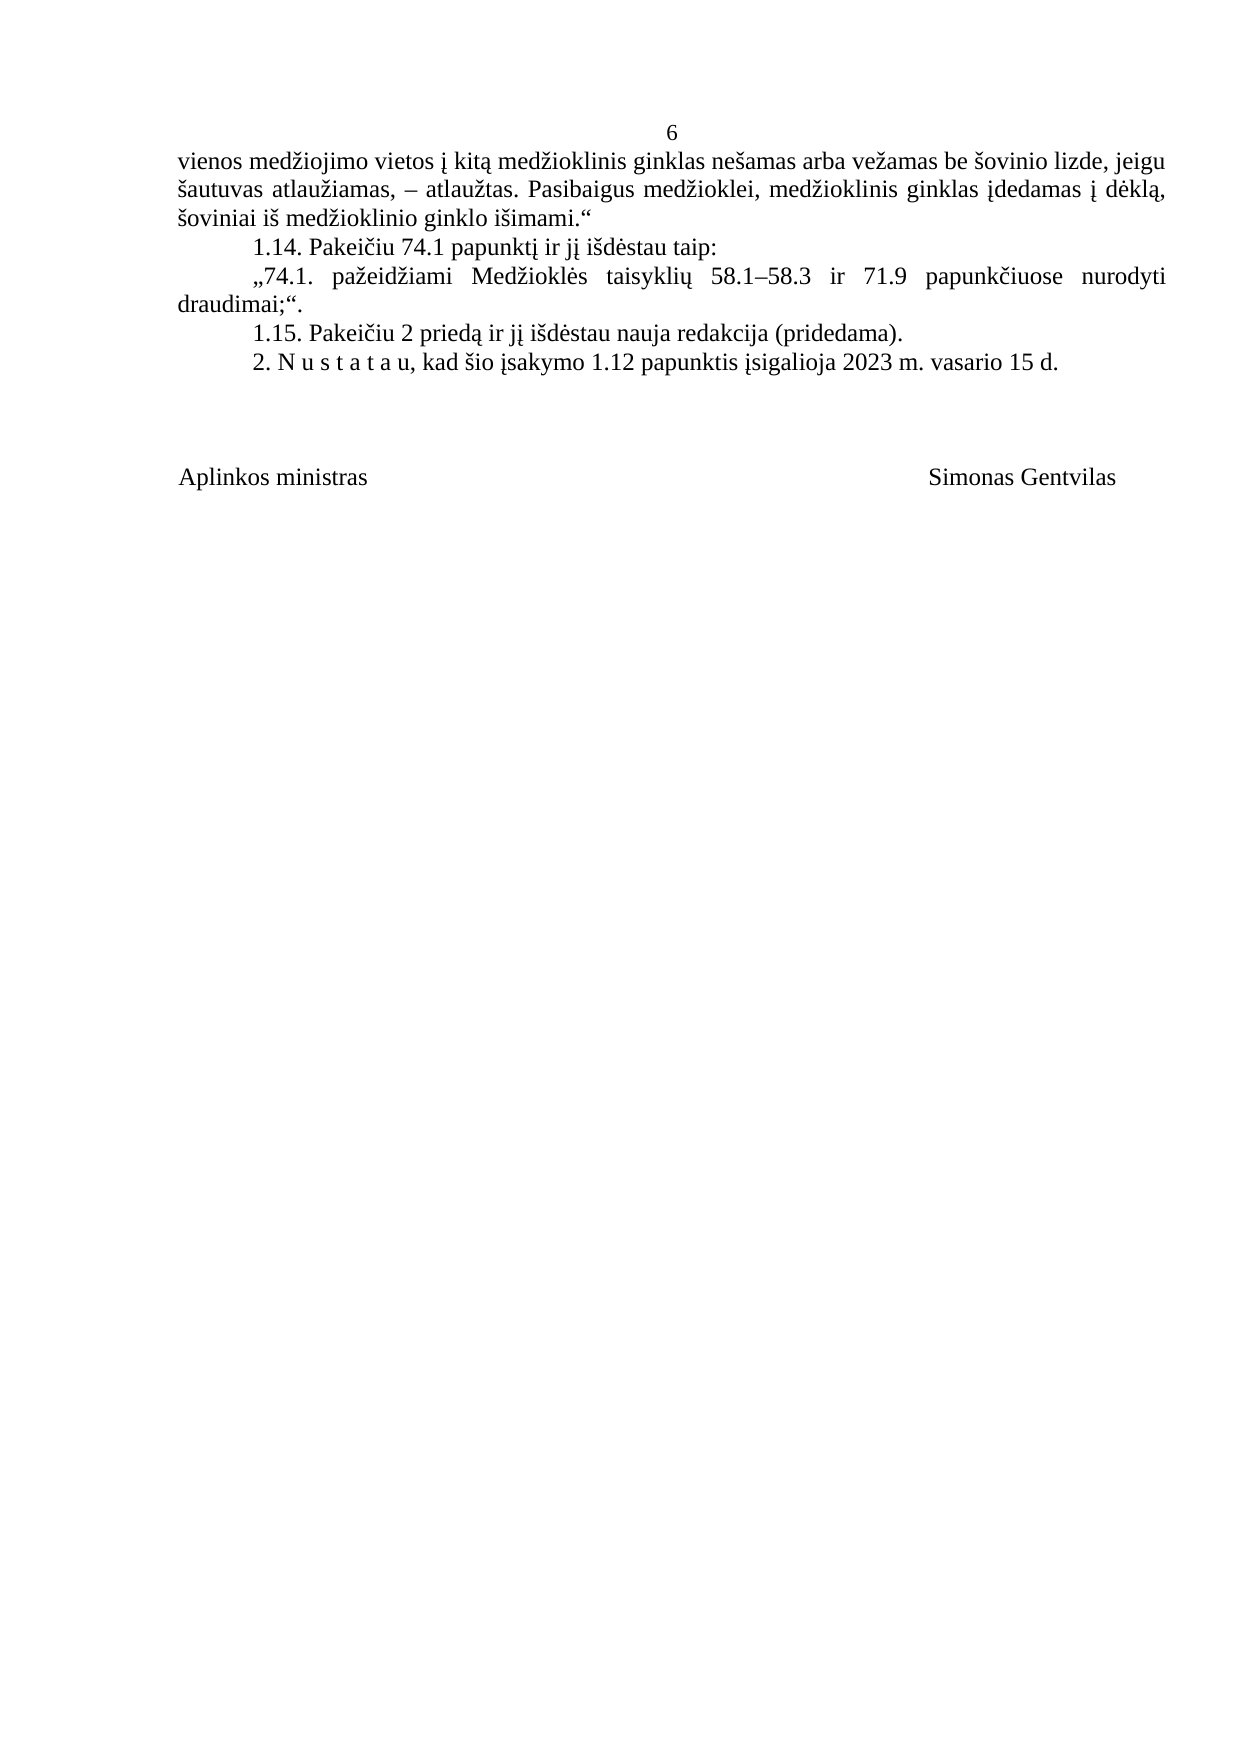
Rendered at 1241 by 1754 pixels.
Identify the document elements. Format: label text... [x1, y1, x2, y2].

text „74.1. pažeidžiami Medžioklės taisyklių 58.1–58.3 ir 71.9 papunkčiuose nurodyti draudimai;“. [177, 261, 1166, 318]
text 1.15. Pakeičiu 2 priedą ir jį išdėstau nauja redakcija (pridedama). [177, 318, 1166, 347]
text Aplinkos ministras Simonas Gentvilas [178, 462, 1163, 491]
text 1.14. Pakeičiu 74.1 papunktį ir jį išdėstau taip: [177, 232, 1166, 261]
text vienos medžiojimo vietos į kitą medžioklinis ginklas nešamas arba vežamas be šovinio lizde, jeigu šautuvas atlaužiamas, – atlaužtas. Pasibaigus medžioklei, medžioklinis ginklas įdedamas į dėklą, šoviniai iš medžioklinio ginklo išimami.“ [177, 146, 1166, 232]
text 2. N u s t a t a u, kad šio įsakymo 1.12 papunktis įsigalioja 2023 m. vasario 15 d. [177, 347, 1166, 376]
